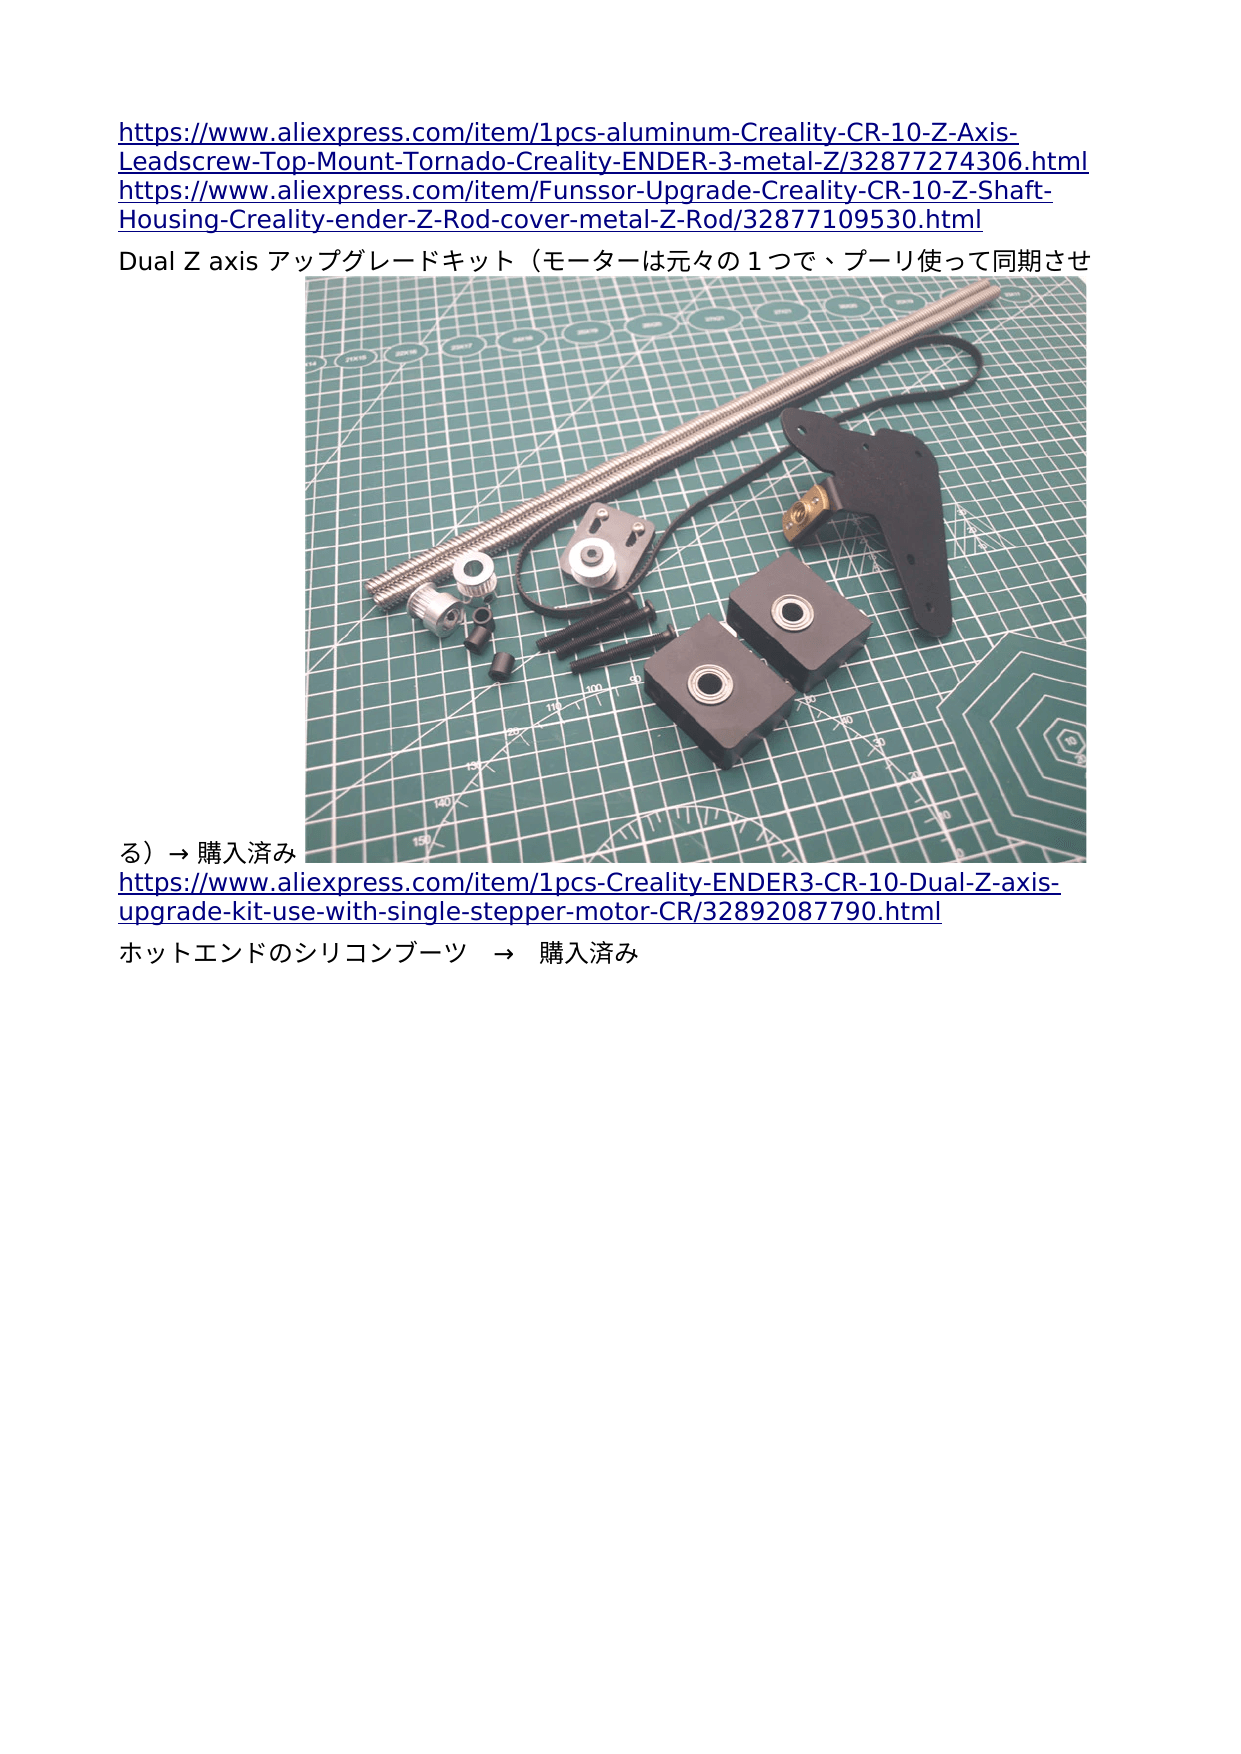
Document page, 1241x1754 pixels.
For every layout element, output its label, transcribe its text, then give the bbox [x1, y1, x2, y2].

picture [305, 276, 1087, 863]
text https://www.aliexpress.com/item/1pcs-aluminum-Creality-CR-10-Z-Axis-Leadscrew-Top-Mount-Tornado-Creality-ENDER-3-metal-Z/32877274306.html https://www.aliexpress.com/item/Funssor-Upgrade-Creality-CR-10-Z-Shaft-Housing-Creality-ender-Z-Rod-cover-metal-Z-Rod/32877109530.html [118, 118, 1122, 235]
text Dual Z axis アップグレードキット（モーターは元々の1つで、プーリ使って同期させる）→ 購入済み https://www.aliexpress.com/item/1pcs-Creality-ENDER3-CR-10-Dual-Z-axis-upgrade-kit-use-with-single-stepper-motor-CR/32892087790.html [118, 247, 1122, 927]
text ホットエンドのシリコンブーツ → 購入済み [118, 939, 1122, 968]
